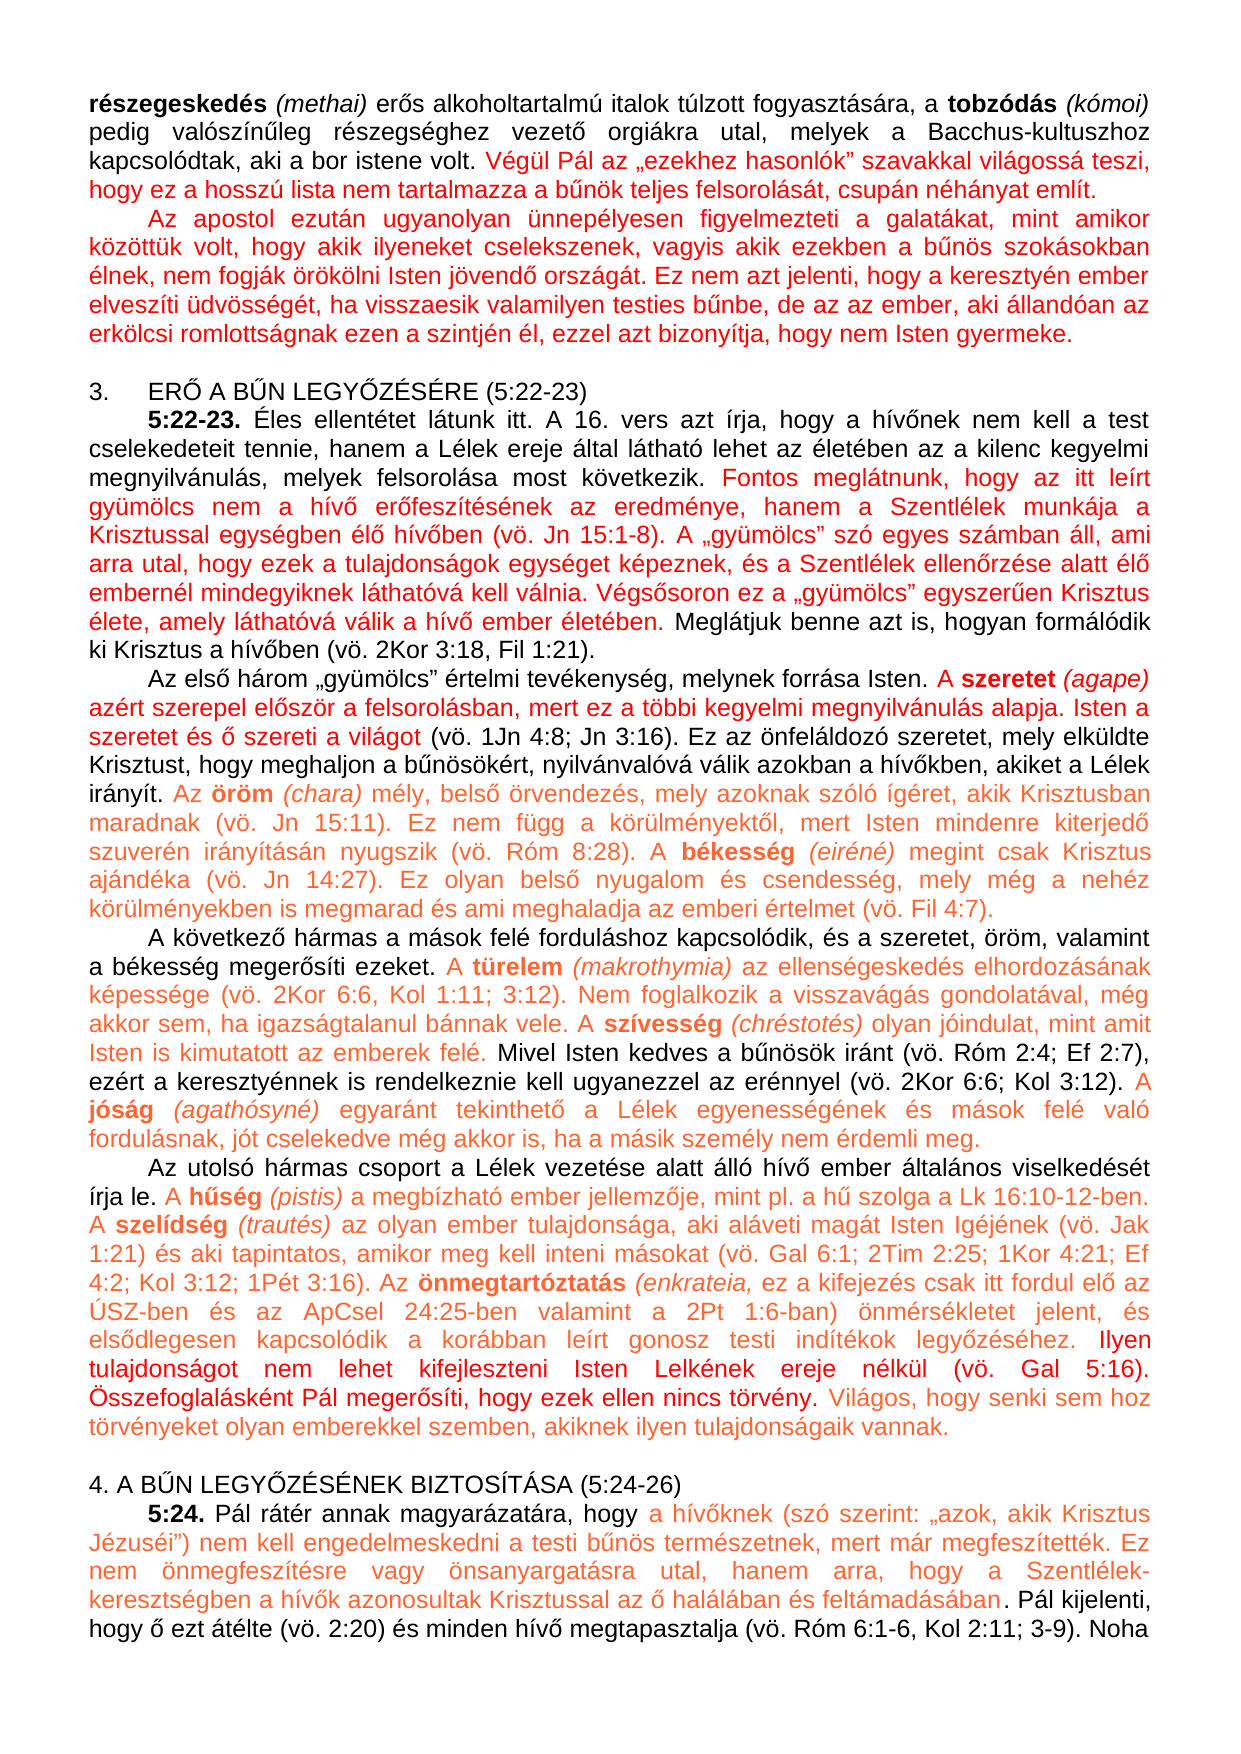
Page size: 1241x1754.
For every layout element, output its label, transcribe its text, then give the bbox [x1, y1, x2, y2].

text 5:24. Pál rátér annak magyarázatára, hogy a hívőknek (szó szerint: „azok, akik Krisztus Jézuséi”) nem kell engedelmeskedni a testi bűnös természetnek, mert már megfeszítették. Ez nem önmegfeszítésre vagy önsanyargatásra utal, hanem arra, hogy a Szentlélek-keresztségben a hívők azonosultak Krisztussal az ő halálában és feltámadásában. Pál kijelenti, hogy ő ezt átélte (vö. 2:20) és minden hívő megtapasztalja (vö. Róm 6:1-6, Kol 2:11; 3-9). Noha [88, 1499, 1152, 1642]
text A következő hármas a mások felé forduláshoz kapcsolódik, és a szeretet, öröm, valamint a békesség megerősíti ezeket. A türelem (makrothymia) az ellenségeskedés elhordozásának képessége (vö. 2Kor 6:6, Kol 1:11; 3:12). Nem foglalkozik a visszavágás gondolatával, még akkor sem, ha igazságtalanul bánnak vele. A szívesség (chréstotés) olyan jóindulat, mint amit Isten is kimutatott az emberek felé. Mivel Isten kedves a bűnösök iránt (vö. Róm 2:4; Ef 2:7), ezért a keresztyénnek is rendelkeznie kell ugyanezzel az erénnyel (vö. 2Kor 6:6; Kol 3:12). A jóság (agathósyné) egyaránt tekinthető a Lélek egyenességének és mások felé való fordulásnak, jót cselekedve még akkor is, ha a másik személy nem érdemli meg. [88, 923, 1152, 1153]
text 5:22-23. Éles ellentétet látunk itt. A 16. vers azt írja, hogy a hívőnek nem kell a test cselekedeteit tennie, hanem a Lélek ereje által látható lehet az életében az a kilenc kegyelmi megnyilvánulás, melyek felsorolása most következik. Fontos meglátnunk, hogy az itt leírt gyümölcs nem a hívő erőfeszítésének az eredménye, hanem a Szentlélek munkája a Krisztussal egységben élő hívőben (vö. Jn 15:1-8). A „gyümölcs” szó egyes számban áll, ami arra utal, hogy ezek a tulajdonságok egységet képeznek, és a Szentlélek ellenőrzése alatt élő embernél mindegyiknek láthatóvá kell válnia. Végsősoron ez a „gyümölcs” egyszerűen Krisztus élete, amely láthatóvá válik a hívő ember életében. Meglátjuk benne azt is, hogyan formálódik ki Krisztus a hívőben (vö. 2Kor 3:18, Fil 1:21). [88, 406, 1152, 664]
text Az első három „gyümölcs” értelmi tevékenység, melynek forrása Isten. A szeretet (agape) azért szerepel először a felsorolásban, mert ez a többi kegyelmi megnyilvánulás alapja. Isten a szeretet és ő szereti a világot (vö. 1Jn 4:8; Jn 3:16). Ez az önfeláldozó szeretet, mely elküldte Krisztust, hogy meghaljon a bűnösökért, nyilvánvalóvá válik azokban a hívőkben, akiket a Lélek irányít. Az öröm (chara) mély, belső örvendezés, mely azoknak szóló ígéret, akik Krisztusban maradnak (vö. Jn 15:11). Ez nem függ a körülményektől, mert Isten mindenre kiterjedő szuverén irányításán nyugszik (vö. Róm 8:28). A békesség (eiréné) megint csak Krisztus ajándéka (vö. Jn 14:27). Ez olyan belső nyugalom és csendesség, mely még a nehéz körülményekben is megmarad és ami meghaladja az emberi értelmet (vö. Fil 4:7). [88, 664, 1152, 923]
text 3. ERŐ A BŰN LEGYŐZÉSÉRE (5:22-23) [88, 377, 1152, 406]
text 4. A BŰN LEGYŐZÉSÉNEK BIZTOSÍTÁSA (5:24-26) [88, 1470, 1152, 1499]
text részegeskedés (methai) erős alkoholtartalmú italok túlzott fogyasztására, a tobzódás (kómoi) pedig valószínűleg részegséghez vezető orgiákra utal, melyek a Bacchus-kultuszhoz kapcsolódtak, aki a bor istene volt. Végül Pál az „ezekhez hasonlók” szavakkal világossá teszi, hogy ez a hosszú lista nem tartalmazza a bűnök teljes felsorolását, csupán néhányat említ. [88, 88, 1152, 203]
text Az apostol ezután ugyanolyan ünnepélyesen figyelmezteti a galatákat, mint amikor közöttük volt, hogy akik ilyeneket cselekszenek, vagyis akik ezekben a bűnös szokásokban élnek, nem fogják örökölni Isten jövendő országát. Ez nem azt jelenti, hogy a keresztyén ember elveszíti üdvösségét, ha visszaesik valamilyen testies bűnbe, de az az ember, aki állandóan az erkölcsi romlottságnak ezen a szintjén él, ezzel azt bizonyítja, hogy nem Isten gyermeke. [88, 203, 1152, 347]
text Az utolsó hármas csoport a Lélek vezetése alatt álló hívő ember általános viselkedését írja le. A hűség (pistis) a megbízható ember jellemzője, mint pl. a hű szolga a Lk 16:10-12-ben. A szelídség (trautés) az olyan ember tulajdonsága, aki aláveti magát Isten Igéjének (vö. Jak 1:21) és aki tapintatos, amikor meg kell inteni másokat (vö. Gal 6:1; 2Tim 2:25; 1Kor 4:21; Ef 4:2; Kol 3:12; 1Pét 3:16). Az önmegtartóztatás (enkrateia, ez a kifejezés csak itt fordul elő az ÚSZ-ben és az ApCsel 24:25-ben valamint a 2Pt 1:6-ban) önmérsékletet jelent, és elsődlegesen kapcsolódik a korábban leírt gonosz testi indítékok legyőzéséhez. Ilyen tulajdonságot nem lehet kifejleszteni Isten Lelkének ereje nélkül (vö. Gal 5:16). Összefoglalásként Pál megerősíti, hogy ezek ellen nincs törvény. Világos, hogy senki sem hoz törvényeket olyan emberekkel szemben, akiknek ilyen tulajdonságaik vannak. [88, 1153, 1152, 1441]
